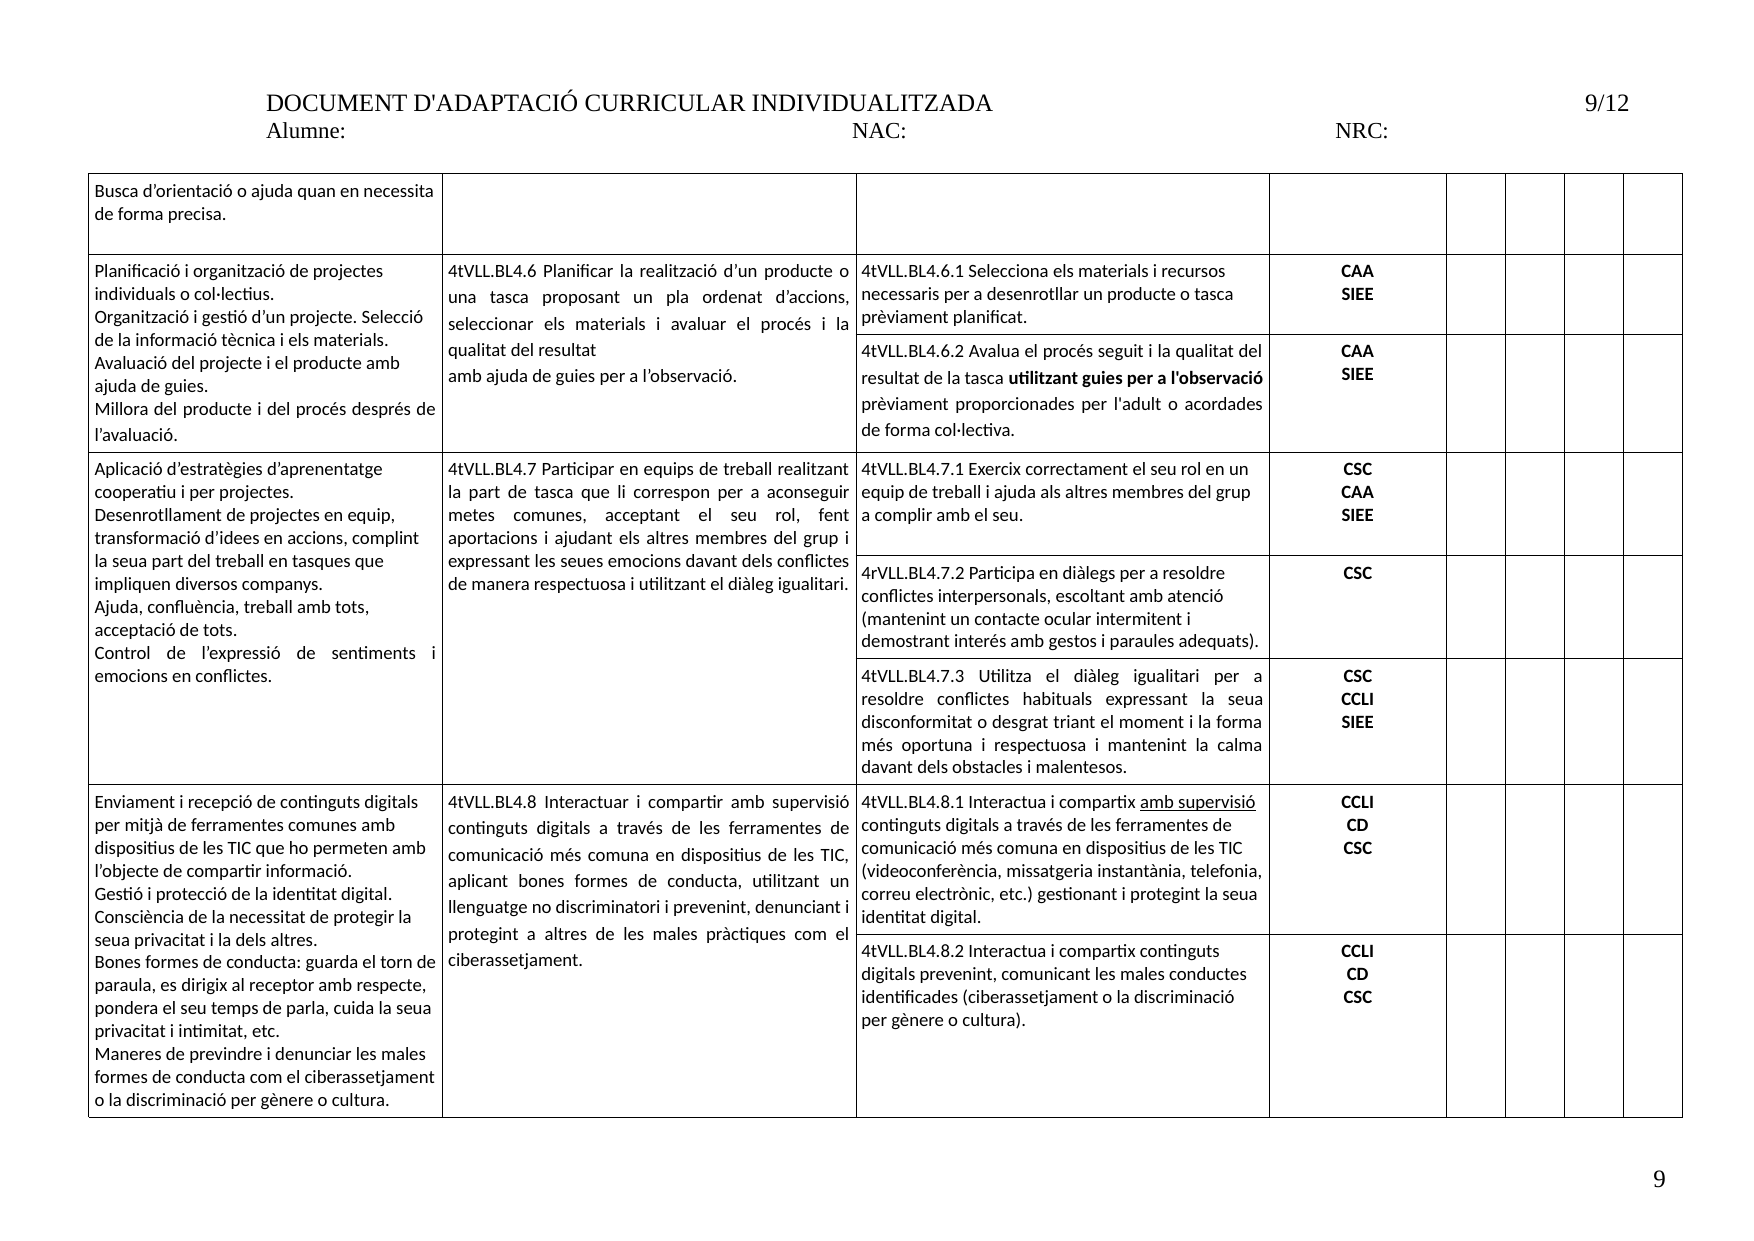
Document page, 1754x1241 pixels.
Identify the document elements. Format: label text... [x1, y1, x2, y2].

table_cell [1506, 785, 1564, 933]
table_cell [1565, 659, 1623, 784]
table_cell 4tVLL.BL4.6 Planificar la realització d’un producte o una tasca proposant un pla ordenat d’accions, seleccionar els materials i avaluar el procés i la qualitat del resultat amb ajuda de guies per a l’observació. [443, 255, 856, 452]
table_cell [1447, 935, 1505, 1117]
table_cell [1447, 453, 1505, 555]
table_cell [1624, 556, 1682, 658]
table_cell [1447, 174, 1505, 253]
table_cell [1624, 659, 1682, 784]
table_cell CSC CCLI SIEE [1270, 659, 1446, 784]
table_cell [1624, 255, 1682, 334]
table_cell [1506, 935, 1564, 1117]
table_cell 4tVLL.BL4.7.1 Exercix correctament el seu rol en un equip de treball i ajuda als altres membres del grup a complir amb el seu. [857, 453, 1269, 555]
table_cell [1565, 255, 1623, 334]
table_cell CAA SIEE [1270, 335, 1446, 452]
table_cell [1447, 785, 1505, 933]
table_cell Enviament i recepció de continguts digitals per mitjà de ferramentes comunes amb dispositius de les TIC que ho permeten amb l’objecte de compartir informació. Gestió i protecció de la identitat digital. Consciència de la necessitat de protegir la seua privacitat i la dels altres. Bones formes de conducta: guarda el torn de paraula, es dirigix al receptor amb respecte, pondera el seu temps de parla, cuida la seua privacitat i intimitat, etc. Maneres de previndre i denunciar les males formes de conducta com el ciberassetjament o la discriminació per gènere o cultura. [89, 785, 442, 1117]
table_cell 4tVLL.BL4.8.2 Interactua i compartix continguts digitals prevenint, comunicant les males conductes identificades (ciberassetjament o la discriminació per gènere o cultura). [857, 935, 1269, 1117]
table_cell CSC [1270, 556, 1446, 658]
table_cell [1447, 659, 1505, 784]
table_cell [1506, 453, 1564, 555]
table_cell [1506, 335, 1564, 452]
table_cell Busca d’orientació o ajuda quan en necessita de forma precisa. [89, 174, 442, 253]
table_cell [1565, 174, 1623, 253]
table_cell [1506, 556, 1564, 658]
table_cell 4tVLL.BL4.7 Participar en equips de treball realitzant la part de tasca que li correspon per a aconseguir metes comunes, acceptant el seu rol, fent aportacions i ajudant els altres membres del grup i expressant les seues emocions davant dels conflictes de manera respectuosa i utilitzant el diàleg igualitari. [443, 453, 856, 784]
table_cell CCLI CD CSC [1270, 935, 1446, 1117]
table_cell [1565, 453, 1623, 555]
table_cell [1506, 659, 1564, 784]
table_cell Planificació i organització de projectes individuals o col·lectius. Organització i gestió d’un projecte. Selecció de la informació tècnica i els materials. Avaluació del projecte i el producte amb ajuda de guies. Millora del producte i del procés després de l’avaluació. [89, 255, 442, 452]
table_cell [1565, 785, 1623, 933]
table_cell [1624, 335, 1682, 452]
table_cell 4tVLL.BL4.7.3 Utilitza el diàleg igualitari per a resoldre conflictes habituals expressant la seua disconformitat o desgrat triant el moment i la forma més oportuna i respectuosa i mantenint la calma davant dels obstacles i malentesos. [857, 659, 1269, 784]
table_cell [1624, 935, 1682, 1117]
table_cell [1447, 556, 1505, 658]
table_cell [443, 174, 856, 253]
table_cell 4rVLL.BL4.7.2 Participa en diàlegs per a resoldre conflictes interpersonals, escoltant amb atenció (mantenint un contacte ocular intermitent i demostrant interés amb gestos i paraules adequats). [857, 556, 1269, 658]
table_cell 4tVLL.BL4.6.1 Selecciona els materials i recursos necessaris per a desenrotllar un producte o tasca prèviament planificat. [857, 255, 1269, 334]
table_cell [1506, 174, 1564, 253]
table_cell 4tVLL.BL4.8 Interactuar i compartir amb supervisió continguts digitals a través de les ferramentes de comunicació més comuna en dispositius de les TIC, aplicant bones formes de conducta, utilitzant un llenguatge no discriminatori i prevenint, denunciant i protegint a altres de les males pràctiques com el ciberassetjament. [443, 785, 856, 1117]
table_cell [857, 174, 1269, 253]
table_cell [1624, 785, 1682, 933]
table_cell [1447, 335, 1505, 452]
table_cell [1565, 935, 1623, 1117]
table_cell CSC CAA SIEE [1270, 453, 1446, 555]
table_cell [1506, 255, 1564, 334]
table_cell 4tVLL.BL4.8.1 Interactua i compartix amb supervisió continguts digitals a través de les ferramentes de comunicació més comuna en dispositius de les TIC (videoconferència, missatgeria instantània, telefonia, correu electrònic, etc.) gestionant i protegint la seua identitat digital. [857, 785, 1269, 933]
table_cell [1447, 255, 1505, 334]
table_cell [1624, 174, 1682, 253]
table_cell CCLI CD CSC [1270, 785, 1446, 933]
table_cell Aplicació d’estratègies d’aprenentatge cooperatiu i per projectes. Desenrotllament de projectes en equip, transformació d’idees en accions, complint la seua part del treball en tasques que impliquen diversos companys. Ajuda, confluència, treball amb tots, acceptació de tots. Control de l’expressió de sentiments i emocions en conflictes. [89, 453, 442, 784]
table_cell [1624, 453, 1682, 555]
table_cell [1270, 174, 1446, 253]
table_cell 4tVLL.BL4.6.2 Avalua el procés seguit i la qualitat del resultat de la tasca utilitzant guies per a l'observació prèviament proporcionades per l'adult o acordades de forma col·lectiva. [857, 335, 1269, 452]
table_cell [1565, 556, 1623, 658]
table_cell [1565, 335, 1623, 452]
table_cell CAA SIEE [1270, 255, 1446, 334]
